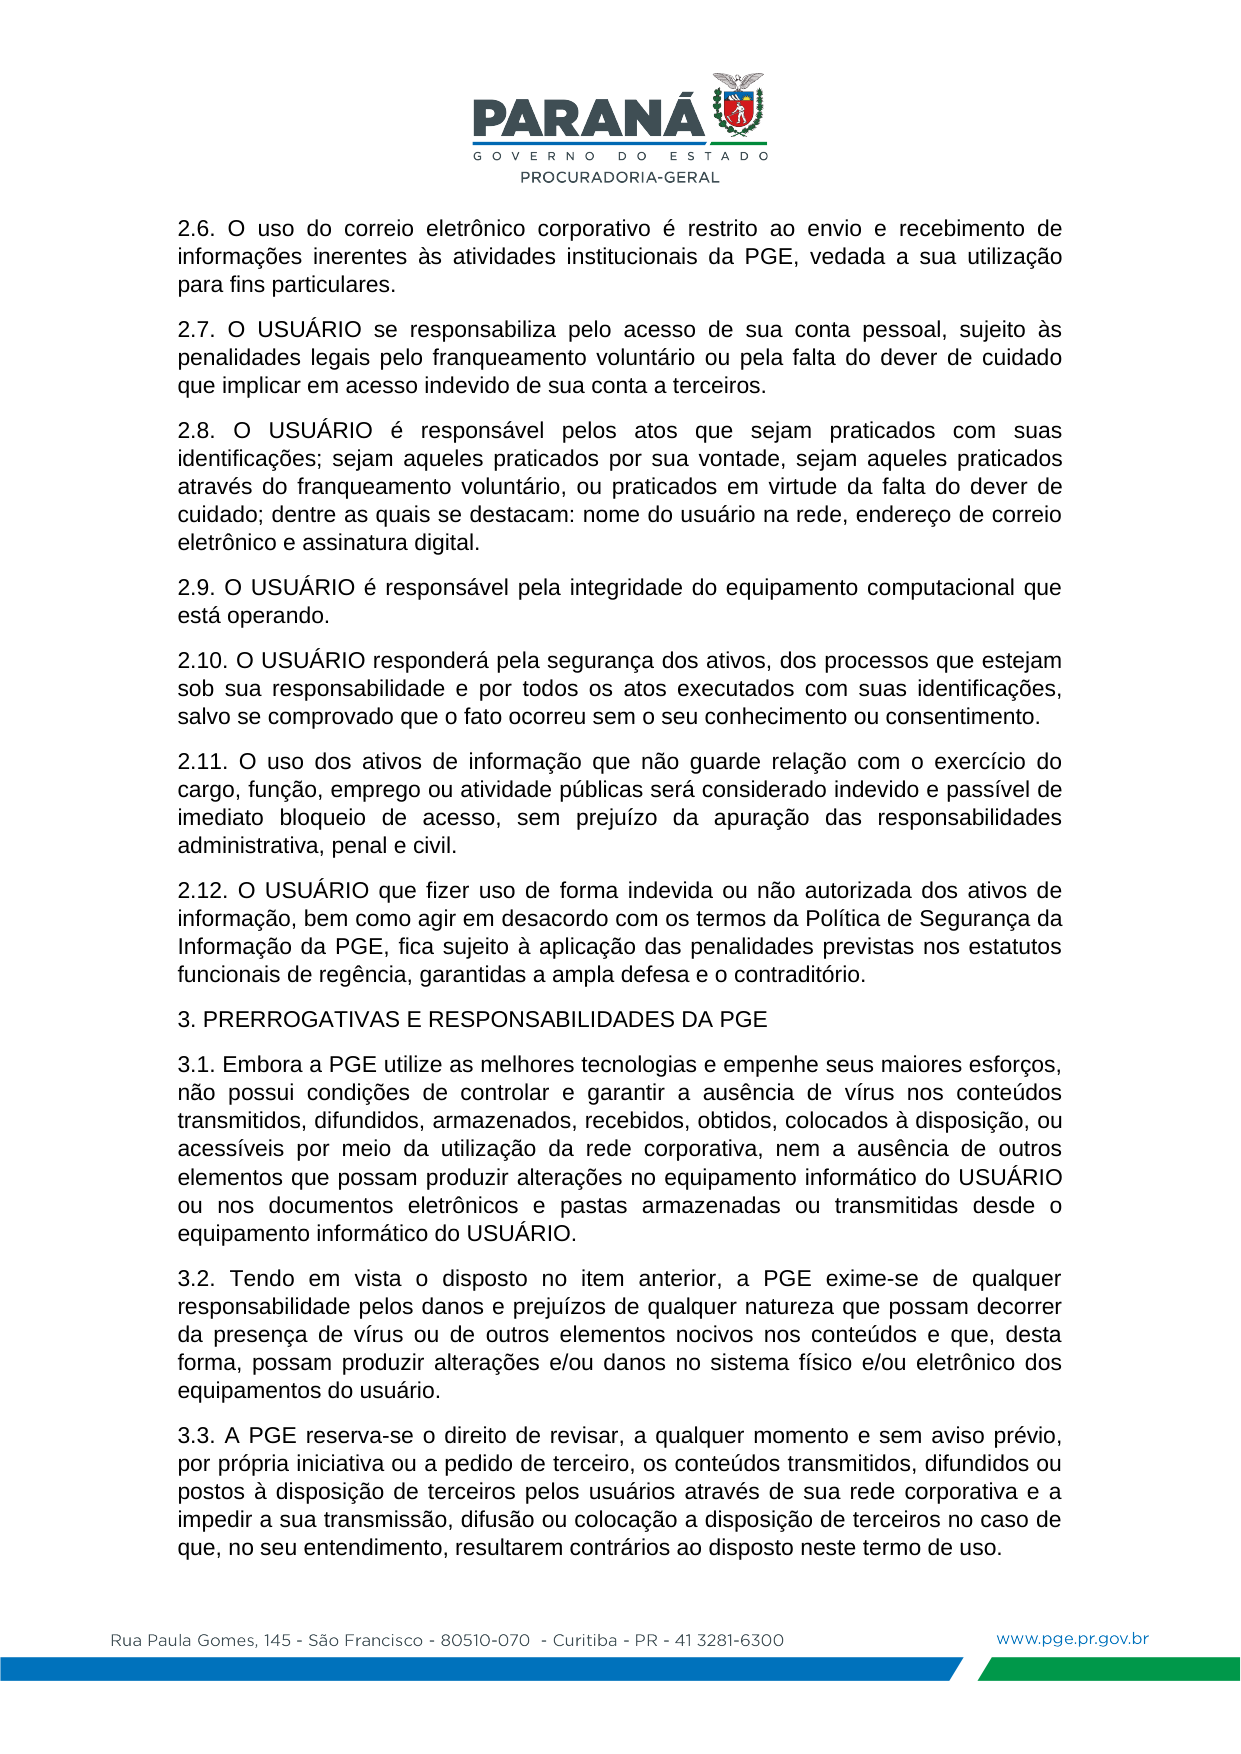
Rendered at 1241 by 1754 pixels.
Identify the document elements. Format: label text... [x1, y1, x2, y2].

text 2.8. O USUÁRIO é responsável pelos atos que sejam praticados com suas identificações; sejam aqueles praticados por sua vontade, sejam aqueles praticados através do franqueamento voluntário, ou praticados em virtude da falta do dever de cuidado; dentre as quais se destacam: nome do usuário na rede, endereço de correio eletrônico e assinatura digital. [177, 417, 1063, 556]
text 3. PRERROGATIVAS E RESPONSABILIDADES DA PGE [177, 1006, 1063, 1033]
text 2.11. O uso dos ativos de informação que não guarde relação com o exercício do cargo, função, emprego ou atividade públicas será considerado indevido e passível de imediato bloqueio de acesso, sem prejuízo da apuração das responsabilidades administrativa, penal e civil. [177, 748, 1063, 859]
text 2.6. O uso do correio eletrônico corporativo é restrito ao envio e recebimento de informações inerentes às atividades institucionais da PGE, vedada a sua utilização para fins particulares. [177, 214, 1063, 297]
text 3.1. Embora a PGE utilize as melhores tecnologias e empenhe seus maiores esforços, não possui condições de controlar e garantir a ausência de vírus nos conteúdos transmitidos, difundidos, armazenados, recebidos, obtidos, colocados à disposição, ou acessíveis por meio da utilização da rede corporativa, nem a ausência de outros elementos que possam produzir alterações no equipamento informático do USUÁRIO ou nos documentos eletrônicos e pastas armazenadas ou transmitidas desde o equipamento informático do USUÁRIO. [177, 1051, 1063, 1246]
text 2.7. O USUÁRIO se responsabiliza pelo acesso de sua conta pessoal, sujeito às penalidades legais pelo franqueamento voluntário ou pela falta do dever de cuidado que implicar em acesso indevido de sua conta a terceiros. [177, 316, 1063, 398]
text 2.10. O USUÁRIO responderá pela segurança dos ativos, dos processos que estejam sob sua responsabilidade e por todos os atos executados com suas identificações, salvo se comprovado que o fato ocorreu sem o seu conhecimento ou consentimento. [177, 647, 1063, 729]
text 3.2. Tendo em vista o disposto no item anterior, a PGE exime-se de qualquer responsabilidade pelos danos e prejuízos de qualquer natureza que possam decorrer da presença de vírus ou de outros elementos nocivos nos conteúdos e que, desta forma, possam produzir alterações e/ou danos no sistema físico e/ou eletrônico dos equipamentos do usuário. [177, 1264, 1063, 1403]
text 2.9. O USUÁRIO é responsável pela integridade do equipamento computacional que está operando. [177, 574, 1063, 628]
text 3.3. A PGE reserva-se o direito de revisar, a qualquer momento e sem aviso prévio, por própria iniciativa ou a pedido de terceiro, os conteúdos transmitidos, difundidos ou postos à disposição de terceiros pelos usuários através de sua rede corporativa e a impedir a sua transmissão, difusão ou colocação a disposição de terceiros no caso de que, no seu entendimento, resultarem contrários ao disposto neste termo de uso. [177, 1422, 1063, 1561]
text 2.12. O USUÁRIO que fizer uso de forma indevida ou não autorizada dos ativos de informação, bem como agir em desacordo com os termos da Política de Segurança da Informação da PGE, fica sujeito à aplicação das penalidades previstas nos estatutos funcionais de regência, garantidas a ampla defesa e o contraditório. [177, 877, 1063, 988]
